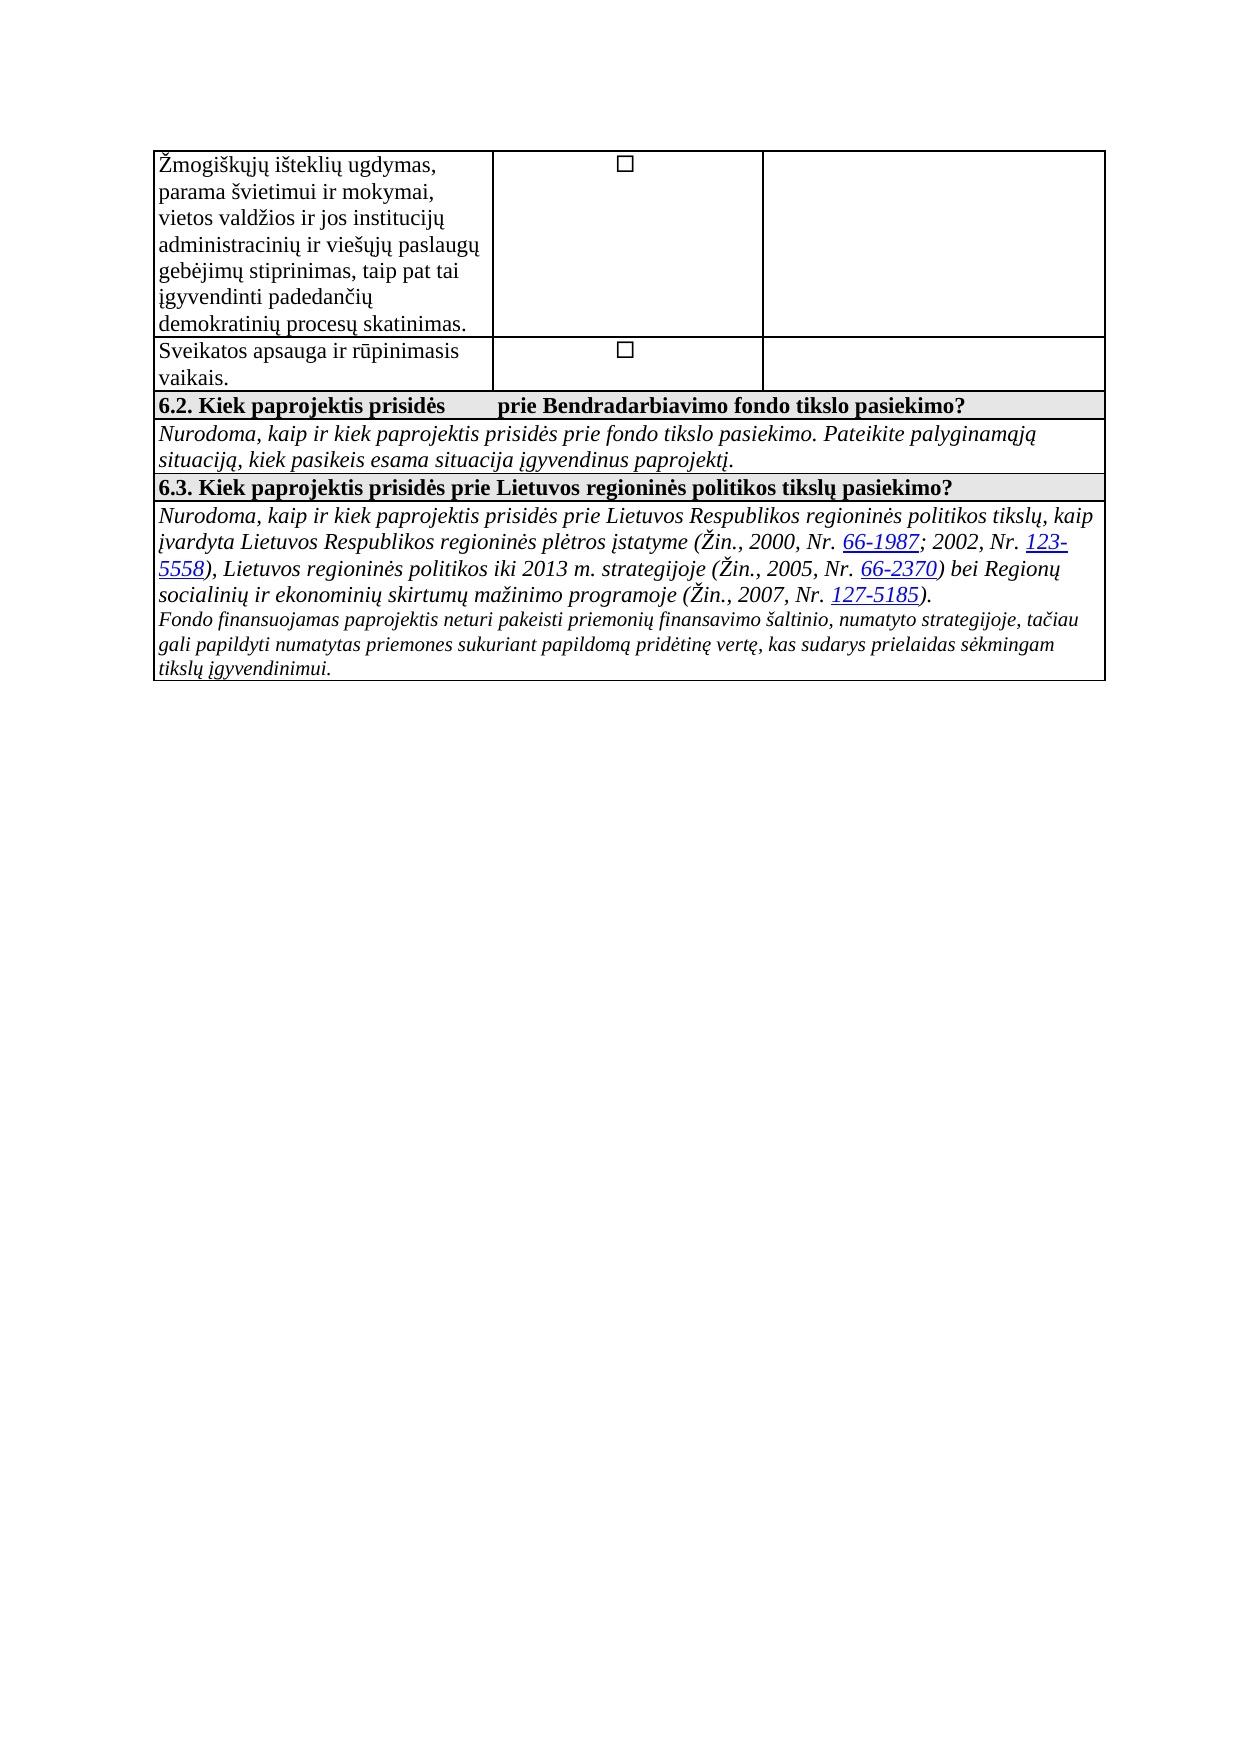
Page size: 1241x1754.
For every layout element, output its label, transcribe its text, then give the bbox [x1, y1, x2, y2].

table_cell Žmogiškųjų išteklių ugdymas, parama švietimui ir mokymai, vietos valdžios ir jos institucijų administracinių ir viešųjų paslaugų gebėjimų stiprinimas, taip pat tai įgyvendinti padedančių demokratinių procesų skatinimas. [155, 152, 492, 336]
table_cell Nurodoma, kaip ir kiek paprojektis prisidės prie fondo tikslo pasiekimo. Pateikite palyginamąją situaciją, kiek pasikeis esama situacija įgyvendinus paprojektį. [155, 420, 1104, 472]
table_cell [] [494, 152, 762, 336]
table_cell 6.2. Kiek paprojektis prisidės [155, 392, 493, 418]
table_cell Nurodoma, kaip ir kiek paprojektis prisidės prie Lietuvos Respublikos regioninės politikos tikslų, kaip įvardyta Lietuvos Respublikos regioninės plėtros įstatyme (Žin., 2000, Nr. 66-1987; 2002, Nr. 123-5558), Lietuvos regioninės politikos iki 2013 m. strategijoje (Žin., 2005, Nr. 66-2370) bei Regionų socialinių ir ekonominių skirtumų mažinimo programoje (Žin., 2007, Nr. 127-5185). [155, 502, 1104, 607]
table_cell [764, 338, 1104, 390]
table_cell 6.3. Kiek paprojektis prisidės prie Lietuvos regioninės politikos tikslų pasiekimo? [155, 474, 1104, 500]
table_cell prie Bendradarbiavimo fondo tikslo pasiekimo? [493, 392, 1104, 418]
table_cell Sveikatos apsauga ir rūpinimasis vaikais. [155, 338, 492, 390]
table_cell Fondo finansuojamas paprojektis neturi pakeisti priemonių finansavimo šaltinio, numatyto strategijoje, tačiau gali papildyti numatytas priemones sukuriant papildomą pridėtinę vertę, kas sudarys prielaidas sėkmingam tikslų įgyvendinimui. [155, 608, 1104, 679]
table_cell [] [494, 338, 762, 390]
table_cell [764, 152, 1104, 336]
